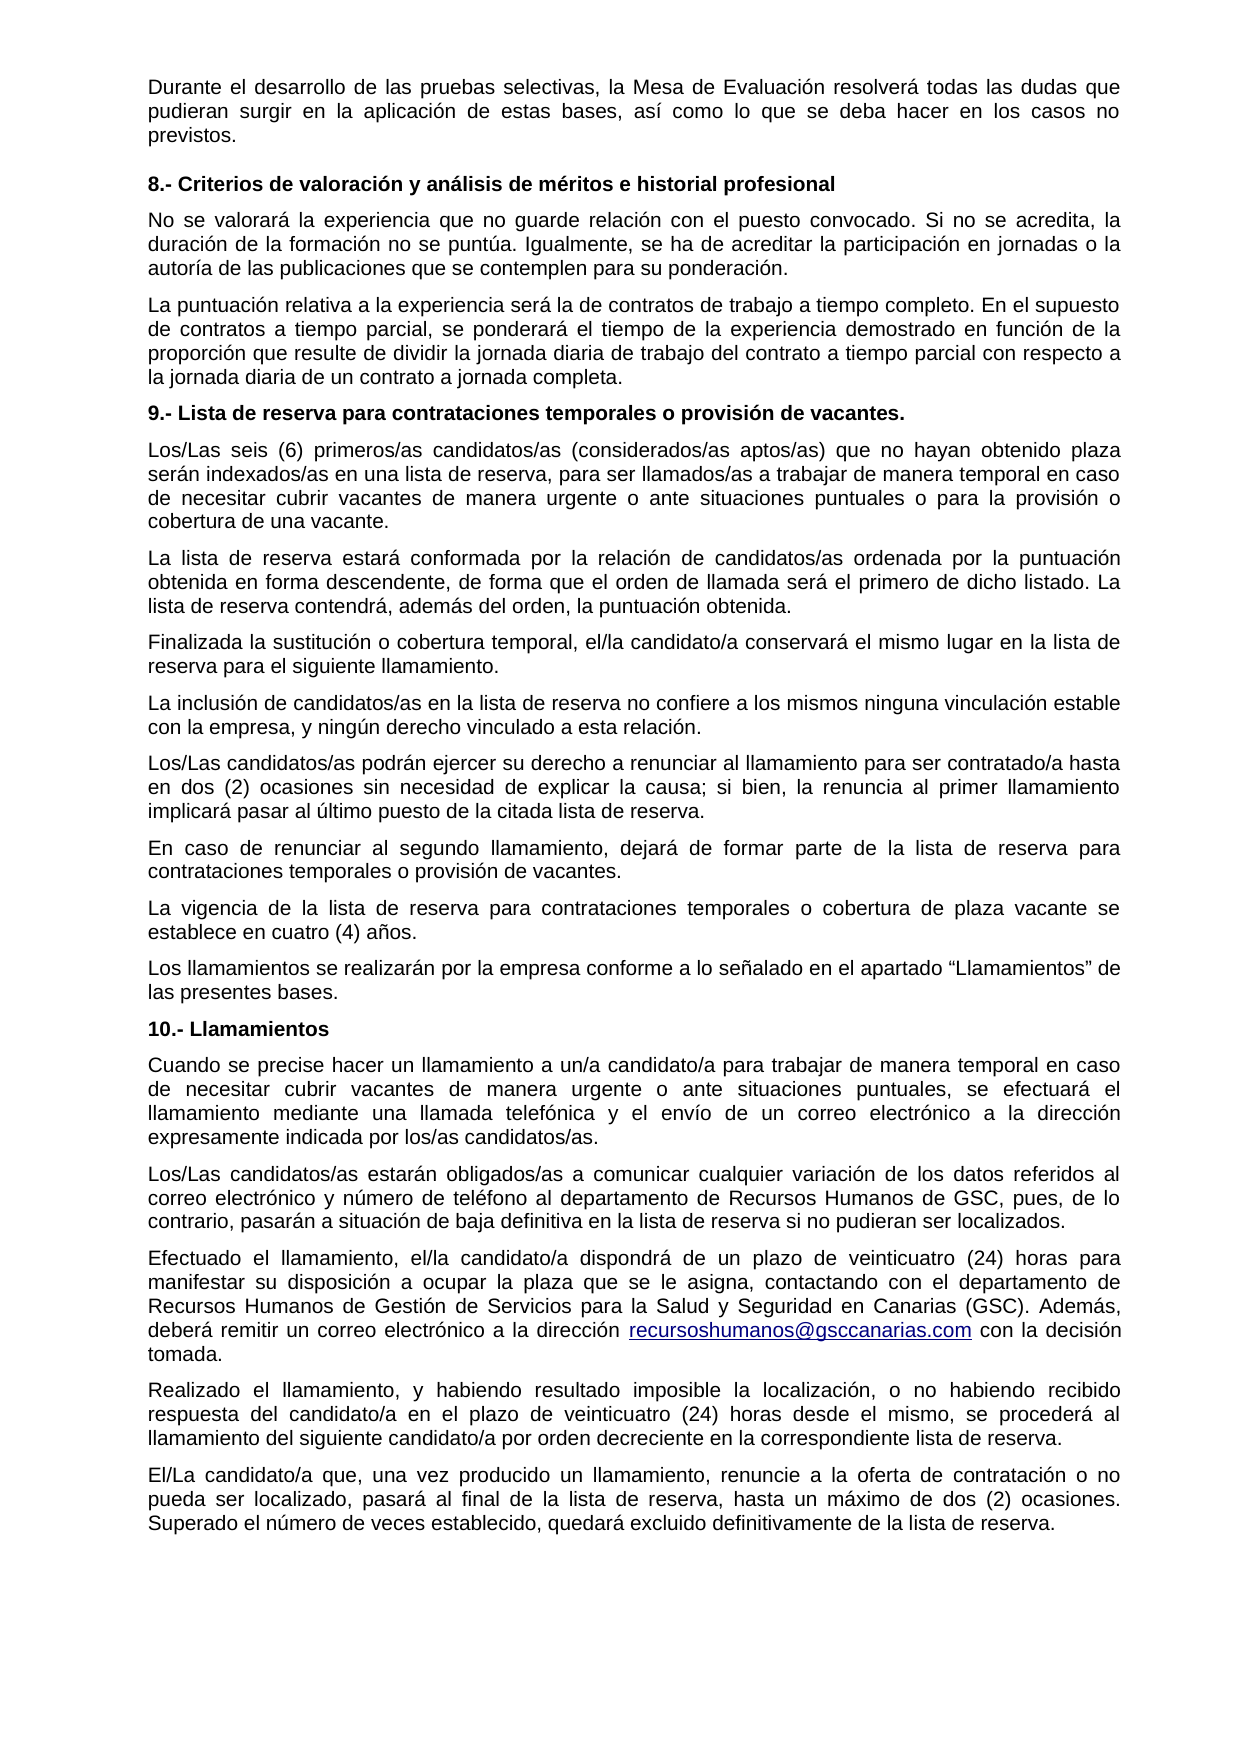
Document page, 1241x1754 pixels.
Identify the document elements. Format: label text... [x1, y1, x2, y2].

text Realizado el llamamiento, y habiendo resultado imposible la localización, o no habiendo recibido respuesta del candidato/a en el plazo de veinticuatro (24) horas desde el mismo, se procederá al llamamiento del siguiente candidato/a por orden decreciente en la correspondiente lista de reserva. [148, 1378, 1122, 1450]
text Efectuado el llamamiento, el/la candidato/a dispondrá de un plazo de veinticuatro (24) horas para manifestar su disposición a ocupar la plaza que se le asigna, contactando con el departamento de Recursos Humanos de Gestión de Servicios para la Salud y Seguridad en Canarias (GSC). Además, deberá remitir un correo electrónico a la dirección recursoshumanos@gsccanarias.com con la decisión tomada. [148, 1246, 1122, 1366]
text La lista de reserva estará conformada por la relación de candidatos/as ordenada por la puntuación obtenida en forma descendente, de forma que el orden de llamada será el primero de dicho listado. La lista de reserva contendrá, además del orden, la puntuación obtenida. [148, 546, 1122, 618]
text La inclusión de candidatos/as en la lista de reserva no confiere a los mismos ninguna vinculación estable con la empresa, y ningún derecho vinculado a esta relación. [148, 691, 1122, 738]
text 9.- Lista de reserva para contrataciones temporales o provisión de vacantes. [148, 401, 1122, 425]
text 8.- Criterios de valoración y análisis de méritos e historial profesional [148, 172, 1122, 196]
text La puntuación relativa a la experiencia será la de contratos de trabajo a tiempo completo. En el supuesto de contratos a tiempo parcial, se ponderará el tiempo de la experiencia demostrado en función de la proporción que resulte de dividir la jornada diaria de trabajo del contrato a tiempo parcial con respecto a la jornada diaria de un contrato a jornada completa. [148, 293, 1122, 388]
text 10.- Llamamientos [148, 1017, 1122, 1041]
text Los/Las candidatos/as estarán obligados/as a comunicar cualquier variación de los datos referidos al correo electrónico y número de teléfono al departamento de Recursos Humanos de GSC, pues, de lo contrario, pasarán a situación de baja definitiva en la lista de reserva si no pudieran ser localizados. [148, 1161, 1122, 1233]
text El/La candidato/a que, una vez producido un llamamiento, renuncie a la oferta de contratación o no pueda ser localizado, pasará al final de la lista de reserva, hasta un máximo de dos (2) ocasiones. Superado el número de veces establecido, quedará excluido definitivamente de la lista de reserva. [148, 1462, 1122, 1534]
text En caso de renunciar al segundo llamamiento, dejará de formar parte de la lista de reserva para contrataciones temporales o provisión de vacantes. [148, 835, 1122, 883]
text No se valorará la experiencia que no guarde relación con el puesto convocado. Si no se acredita, la duración de la formación no se puntúa. Igualmente, se ha de acreditar la participación en jornadas o la autoría de las publicaciones que se contemplen para su ponderación. [148, 208, 1122, 280]
text Los/Las seis (6) primeros/as candidatos/as (considerados/as aptos/as) que no hayan obtenido plaza serán indexados/as en una lista de reserva, para ser llamados/as a trabajar de manera temporal en caso de necesitar cubrir vacantes de manera urgente o ante situaciones puntuales o para la provisión o cobertura de una vacante. [148, 437, 1122, 533]
text Los/Las candidatos/as podrán ejercer su derecho a renunciar al llamamiento para ser contratado/a hasta en dos (2) ocasiones sin necesidad de explicar la causa; si bien, la renuncia al primer llamamiento implicará pasar al último puesto de la citada lista de reserva. [148, 751, 1122, 823]
text La vigencia de la lista de reserva para contrataciones temporales o cobertura de plaza vacante se establece en cuatro (4) años. [148, 896, 1122, 944]
text Finalizada la sustitución o cobertura temporal, el/la candidato/a conservará el mismo lugar en la lista de reserva para el siguiente llamamiento. [148, 630, 1122, 678]
text Durante el desarrollo de las pruebas selectivas, la Mesa de Evaluación resolverá todas las dudas que pudieran surgir en la aplicación de estas bases, así como lo que se deba hacer en los casos no previstos. [148, 75, 1122, 147]
text Los llamamientos se realizarán por la empresa conforme a lo señalado en el apartado “Llamamientos” de las presentes bases. [148, 956, 1122, 1004]
text Cuando se precise hacer un llamamiento a un/a candidato/a para trabajar de manera temporal en caso de necesitar cubrir vacantes de manera urgente o ante situaciones puntuales, se efectuará el llamamiento mediante una llamada telefónica y el envío de un correo electrónico a la dirección expresamente indicada por los/as candidatos/as. [148, 1053, 1122, 1149]
